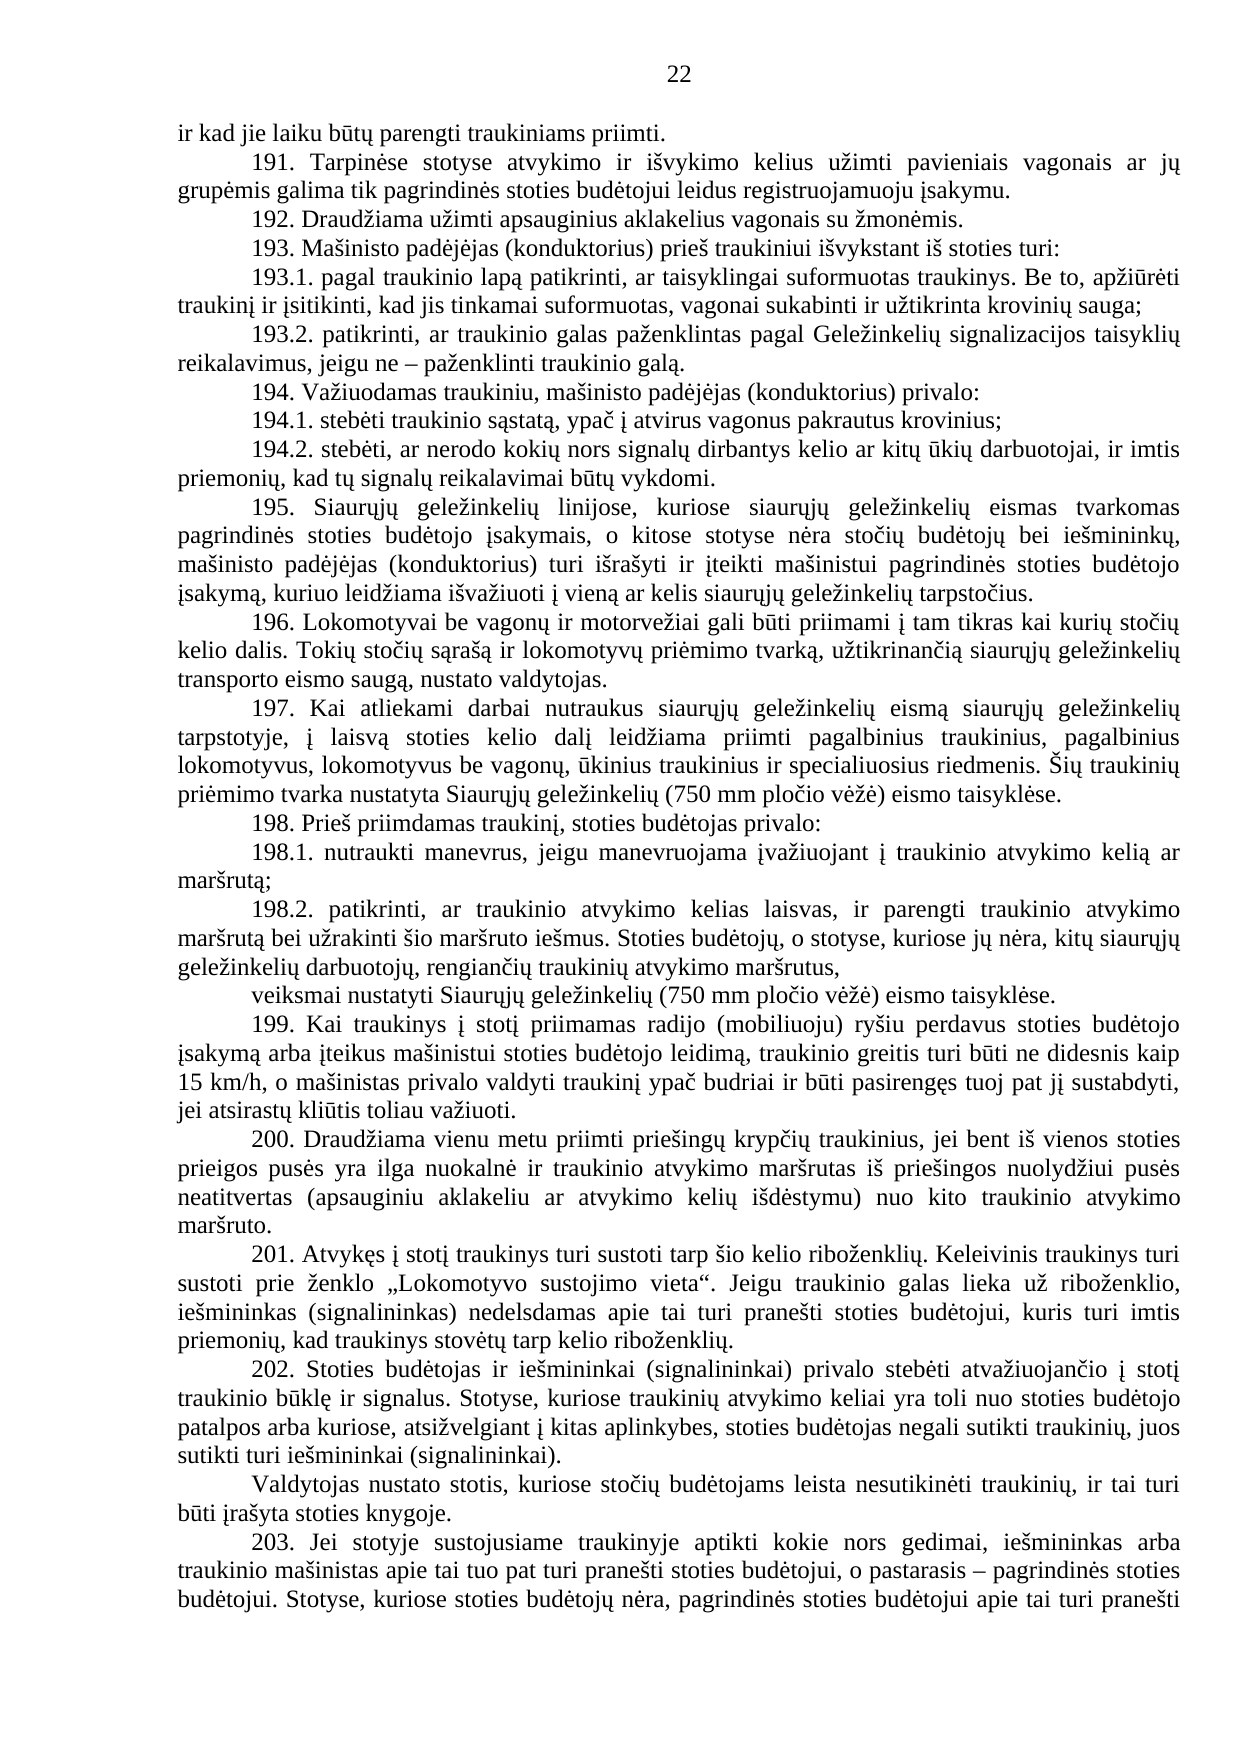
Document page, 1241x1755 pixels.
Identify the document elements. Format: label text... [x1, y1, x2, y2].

text 194. Važiuodamas traukiniu, mašinisto padėjėjas (konduktorius) privalo: [177, 377, 1181, 406]
text 198.1. nutraukti manevrus, jeigu manevruojama įvažiuojant į traukinio atvykimo kelią ar maršrutą; [177, 837, 1181, 894]
text 196. Lokomotyvai be vagonų ir motorvežiai gali būti priimami į tam tikras kai kurių stočių kelio dalis. Tokių stočių sąrašą ir lokomotyvų priėmimo tvarką, užtikrinančią siaurųjų geležinkelių transporto eismo saugą, nustato valdytojas. [177, 607, 1181, 693]
text veiksmai nustatyti Siaurųjų geležinkelių (750 mm pločio vėžė) eismo taisyklėse. [177, 981, 1181, 1009]
text 199. Kai traukinys į stotį priimamas radijo (mobiliuoju) ryšiu perdavus stoties budėtojo įsakymą arba įteikus mašinistui stoties budėtojo leidimą, traukinio greitis turi būti ne didesnis kaip 15 km/h, o mašinistas privalo valdyti traukinį ypač budriai ir būti pasirengęs tuoj pat jį sustabdyti, jei atsirastų kliūtis toliau važiuoti. [177, 1009, 1181, 1124]
text ir kad jie laiku būtų parengti traukiniams priimti. [177, 118, 1181, 147]
text 198.2. patikrinti, ar traukinio atvykimo kelias laisvas, ir parengti traukinio atvykimo maršrutą bei užrakinti šio maršruto iešmus. Stoties budėtojų, o stotyse, kuriose jų nėra, kitų siaurųjų geležinkelių darbuotojų, rengiančių traukinių atvykimo maršrutus, [177, 894, 1181, 981]
text 201. Atvykęs į stotį traukinys turi sustoti tarp šio kelio riboženklių. Keleivinis traukinys turi sustoti prie ženklo „Lokomotyvo sustojimo vieta“. Jeigu traukinio galas lieka už riboženklio, iešmininkas (signalininkas) nedelsdamas apie tai turi pranešti stoties budėtojui, kuris turi imtis priemonių, kad traukinys stovėtų tarp kelio riboženklių. [177, 1239, 1181, 1354]
text 202. Stoties budėtojas ir iešmininkai (signalininkai) privalo stebėti atvažiuojančio į stotį traukinio būklę ir signalus. Stotyse, kuriose traukinių atvykimo keliai yra toli nuo stoties budėtojo patalpos arba kuriose, atsižvelgiant į kitas aplinkybes, stoties budėtojas negali sutikti traukinių, juos sutikti turi iešmininkai (signalininkai). [177, 1354, 1181, 1469]
text 193. Mašinisto padėjėjas (konduktorius) prieš traukiniui išvykstant iš stoties turi: [177, 233, 1181, 262]
text 194.2. stebėti, ar nerodo kokių nors signalų dirbantys kelio ar kitų ūkių darbuotojai, ir imtis priemonių, kad tų signalų reikalavimai būtų vykdomi. [177, 434, 1181, 492]
text 198. Prieš priimdamas traukinį, stoties budėtojas privalo: [177, 808, 1181, 837]
text 193.1. pagal traukinio lapą patikrinti, ar taisyklingai suformuotas traukinys. Be to, apžiūrėti traukinį ir įsitikinti, kad jis tinkamai suformuotas, vagonai sukabinti ir užtikrinta krovinių sauga; [177, 262, 1181, 319]
text 200. Draudžiama vienu metu priimti priešingų krypčių traukinius, jei bent iš vienos stoties prieigos pusės yra ilga nuokalnė ir traukinio atvykimo maršrutas iš priešingos nuolydžiui pusės neatitvertas (apsauginiu aklakeliu ar atvykimo kelių išdėstymu) nuo kito traukinio atvykimo maršruto. [177, 1124, 1181, 1239]
text 197. Kai atliekami darbai nutraukus siaurųjų geležinkelių eismą siaurųjų geležinkelių tarpstotyje, į laisvą stoties kelio dalį leidžiama priimti pagalbinius traukinius, pagalbinius lokomotyvus, lokomotyvus be vagonų, ūkinius traukinius ir specialiuosius riedmenis. Šių traukinių priėmimo tvarka nustatyta Siaurųjų geležinkelių (750 mm pločio vėžė) eismo taisyklėse. [177, 693, 1181, 808]
text 203. Jei stotyje sustojusiame traukinyje aptikti kokie nors gedimai, iešmininkas arba traukinio mašinistas apie tai tuo pat turi pranešti stoties budėtojui, o pastarasis – pagrindinės stoties budėtojui. Stotyse, kuriose stoties budėtojų nėra, pagrindinės stoties budėtojui apie tai turi pranešti [177, 1527, 1181, 1613]
text 195. Siaurųjų geležinkelių linijose, kuriose siaurųjų geležinkelių eismas tvarkomas pagrindinės stoties budėtojo įsakymais, o kitose stotyse nėra stočių budėtojų bei iešmininkų, mašinisto padėjėjas (konduktorius) turi išrašyti ir įteikti mašinistui pagrindinės stoties budėtojo įsakymą, kuriuo leidžiama išvažiuoti į vieną ar kelis siaurųjų geležinkelių tarpstočius. [177, 492, 1181, 607]
text 192. Draudžiama užimti apsauginius aklakelius vagonais su žmonėmis. [177, 204, 1181, 233]
text 194.1. stebėti traukinio sąstatą, ypač į atvirus vagonus pakrautus krovinius; [177, 406, 1181, 434]
text 193.2. patikrinti, ar traukinio galas paženklintas pagal Geležinkelių signalizacijos taisyklių reikalavimus, jeigu ne – paženklinti traukinio galą. [177, 319, 1181, 377]
text Valdytojas nustato stotis, kuriose stočių budėtojams leista nesutikinėti traukinių, ir tai turi būti įrašyta stoties knygoje. [177, 1469, 1181, 1527]
text 191. Tarpinėse stotyse atvykimo ir išvykimo kelius užimti pavieniais vagonais ar jų grupėmis galima tik pagrindinės stoties budėtojui leidus registruojamuoju įsakymu. [177, 147, 1181, 204]
